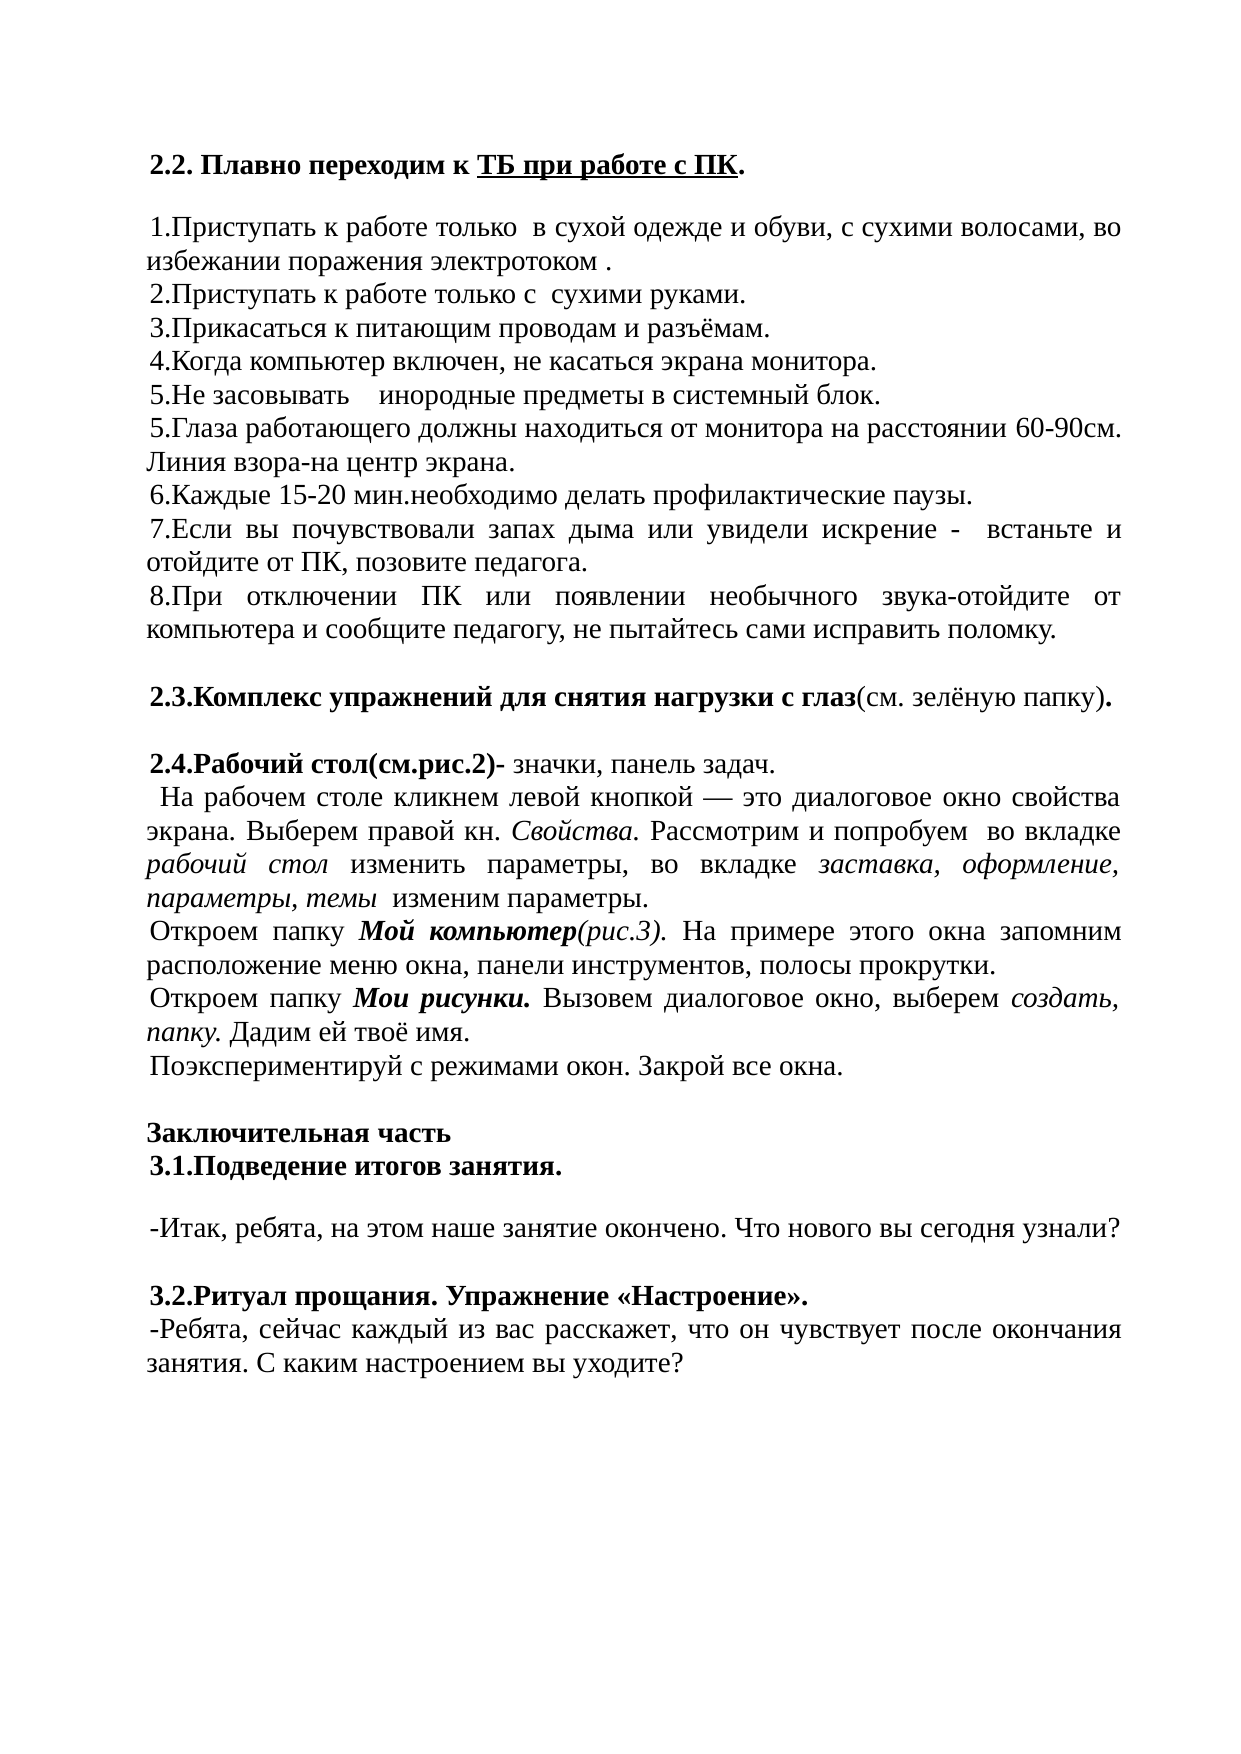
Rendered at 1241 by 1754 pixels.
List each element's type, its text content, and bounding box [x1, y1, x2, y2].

text 3.Прикасаться к питающим проводам и разъёмам. [146, 310, 1122, 343]
text 1.Приступать к работе только в сухой одежде и обуви, с сухими волосами, во избежании поражения электротоком . [146, 209, 1122, 276]
text -Ребята, сейчас каждый из вас расскажет, что он чувствует после окончания занятия. С каким настроением вы уходите? [146, 1311, 1122, 1378]
text Откроем папку Мои рисунки. Вызовем диалоговое окно, выберем создать, папку. Дадим ей твоё имя. [146, 981, 1122, 1048]
text 7.Если вы почувствовали запах дыма или увидели искрение - встаньте и отойдите от ПК, позовите педагога. [146, 511, 1122, 578]
text 5.Не засовывать инородные предметы в системный блок. [146, 377, 1122, 410]
text 5.Глаза работающего должны находиться от монитора на расстоянии 60-90см. Линия взора-на центр экрана. [146, 410, 1122, 477]
text 2.2. Плавно переходим к ТБ при работе с ПК. [146, 147, 1122, 180]
text 3.1.Подведение итогов занятия. [146, 1148, 1122, 1182]
text 6.Каждые 15-20 мин.необходимо делать профилактические паузы. [146, 477, 1122, 511]
text -Итак, ребята, на этом наше занятие окончено. Что нового вы сегодня узнали? [146, 1211, 1122, 1244]
text Поэкспериментируй с режимами окон. Закрой все окна. [146, 1048, 1122, 1081]
text Заключительная часть [146, 1115, 1122, 1148]
text 2.3.Комплекс упражнений для снятия нагрузки с глаз(см. зелёную папку). [146, 679, 1122, 712]
text 3.2.Ритуал прощания. Упражнение «Настроение». [146, 1278, 1122, 1311]
text 2.Приступать к работе только с сухими руками. [146, 276, 1122, 310]
text 8.При отключении ПК или появлении необычного звука-отойдите от компьютера и сообщите педагогу, не пытайтесь сами исправить поломку. [146, 578, 1122, 645]
text Откроем папку Мой компьютер(рис.3). На примере этого окна запомним расположение меню окна, панели инструментов, полосы прокрутки. [146, 913, 1122, 981]
text На рабочем столе кликнем левой кнопкой — это диалоговое окно свойства экрана. Выберем правой кн. Свойства. Рассмотрим и попробуем во вкладке рабочий стол изменить параметры, во вкладке заставка, оформление, параметры, темы изменим параметры. [146, 779, 1122, 913]
text 2.4.Рабочий стол(см.рис.2)- значки, панель задач. [146, 746, 1122, 779]
text 4.Когда компьютер включен, не касаться экрана монитора. [146, 343, 1122, 377]
